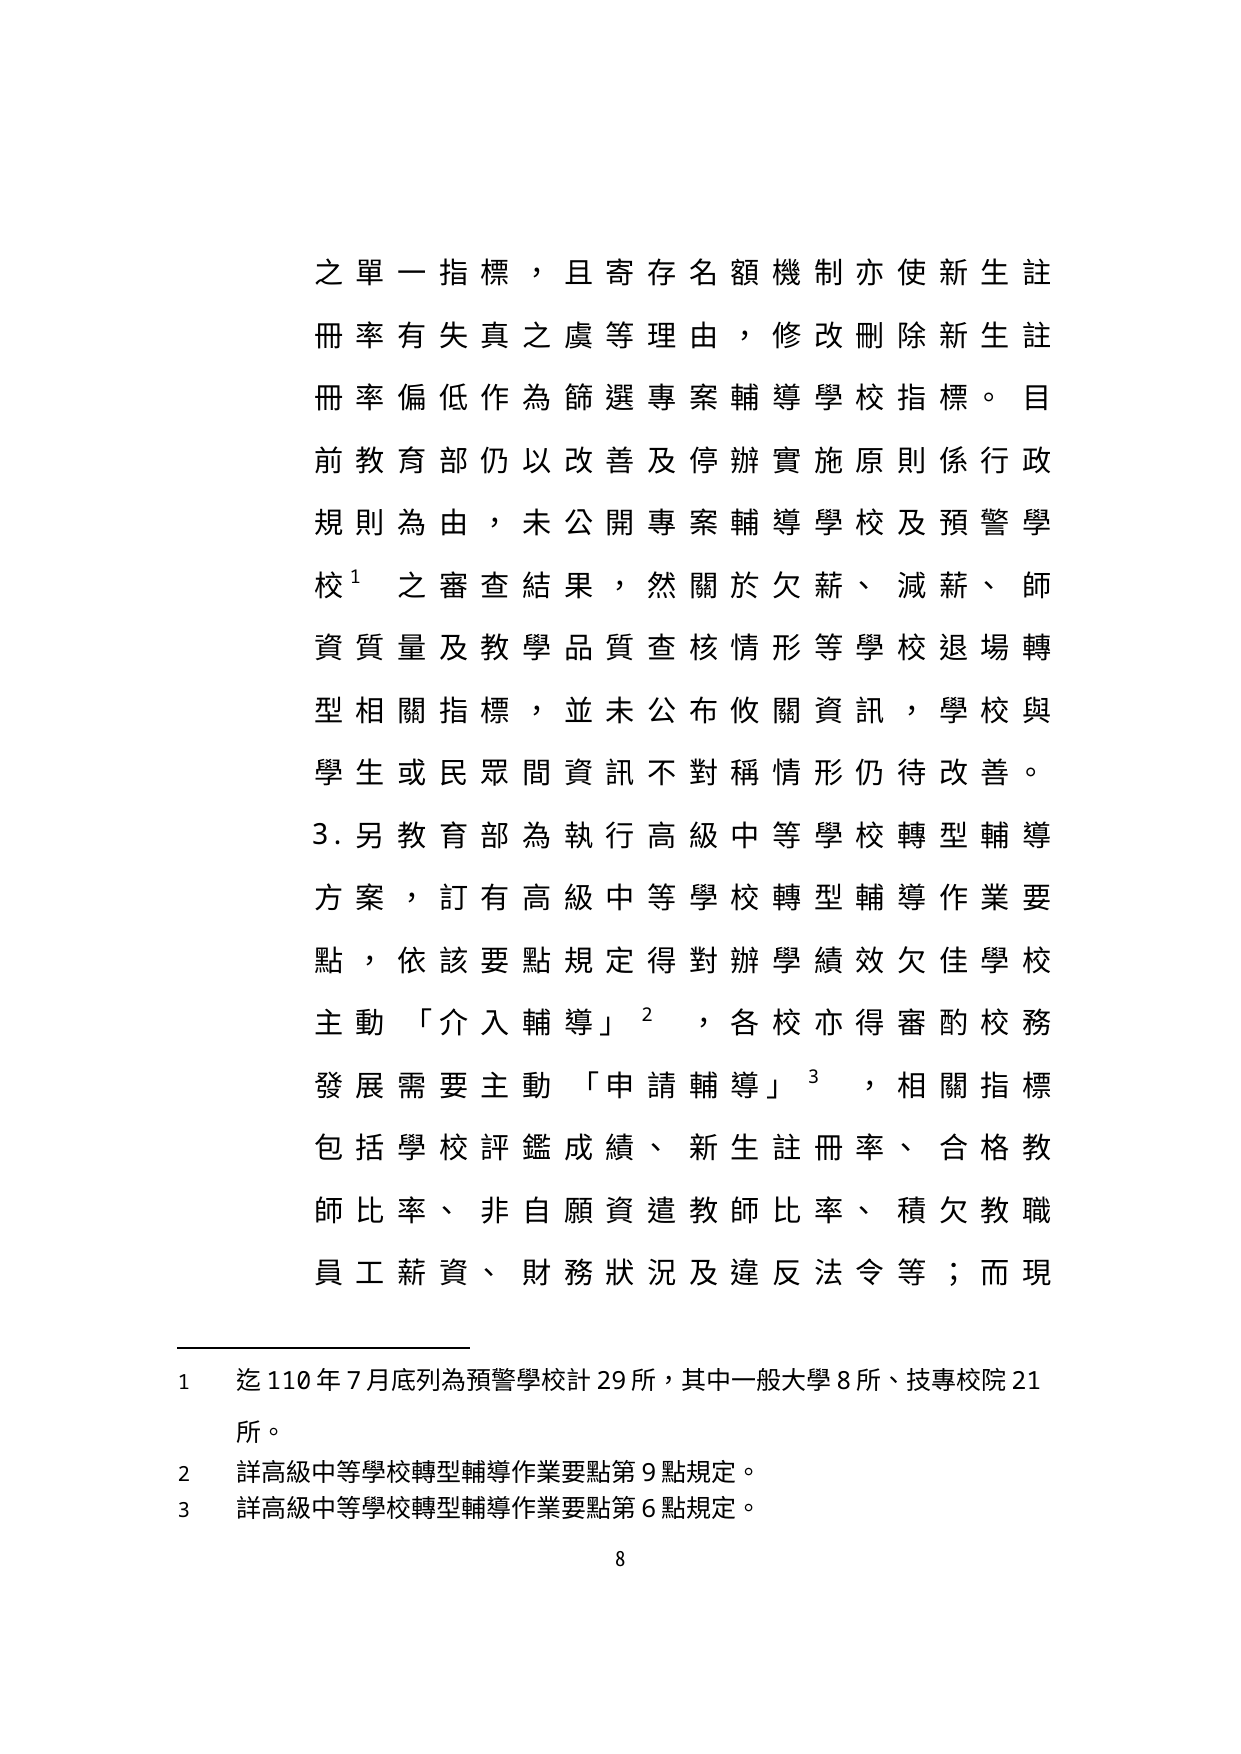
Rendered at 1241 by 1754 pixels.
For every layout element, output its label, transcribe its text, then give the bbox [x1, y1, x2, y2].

text 詳高級中等學校轉型輔導作業要點第9點規定。 [177, 1452, 1063, 1488]
text 3.另教育部為執行高級中等學校轉型輔導方案，訂有高級中等學校轉型輔導作業要點，依該要點規定得對辦學績效欠佳學校主動「介入輔導」，各校亦得審酌校務發展需要主動「申請輔導」，相關指標包括學校評鑑成績、新生註冊率、合格教師比率、非自願資遣教師比率、積欠教職員工薪資、財務狀況及違反法令等；而現行私立高級中等學校如有改制、停辦需求，則依私立學校法、高級中等以下學校及其分校分部設立變更停辦辦法等規定辦理。惟上述受輔導學校之資訊，亦未公開，學校與學生或民眾間亦存在資訊不對稱情形。 [271, 792, 1058, 1292]
text 迄110年7月底列為預警學校計29所，其中一般大學8所、技專校院21所。 [177, 1348, 1063, 1452]
text 詳高級中等學校轉型輔導作業要點第6點規定。 [177, 1488, 1063, 1525]
text 2.前揭改善及停辦實施原則主要係規範私立大專校院專案輔導機制之指標及處理程序，該原則自102年實施後多次修改，108年2月修改時明確定義學校財務惡化、師資質量基準等指標不符規定之態樣，亦對辦學品質下滑與營運漸趨困難者增列預警學校之早期預警機制，惟109年6月卻以新生註冊率無法作為評估學校辦學好壞之單一指標，且寄存名額機制亦使新生註冊率有失真之虞等理由，修改刪除新生註冊率偏低作為篩選專案輔導學校指標。目前教育部仍以改善及停辦實施原則係行政規則為由，未公開專案輔導學校及預警學校之審查結果，然關於欠薪、減薪、師資質量及教學品質查核情形等學校退場轉型相關指標，並未公布攸關資訊，學校與學生或民眾間資訊不對稱情形仍待改善。 [271, 229, 1058, 792]
